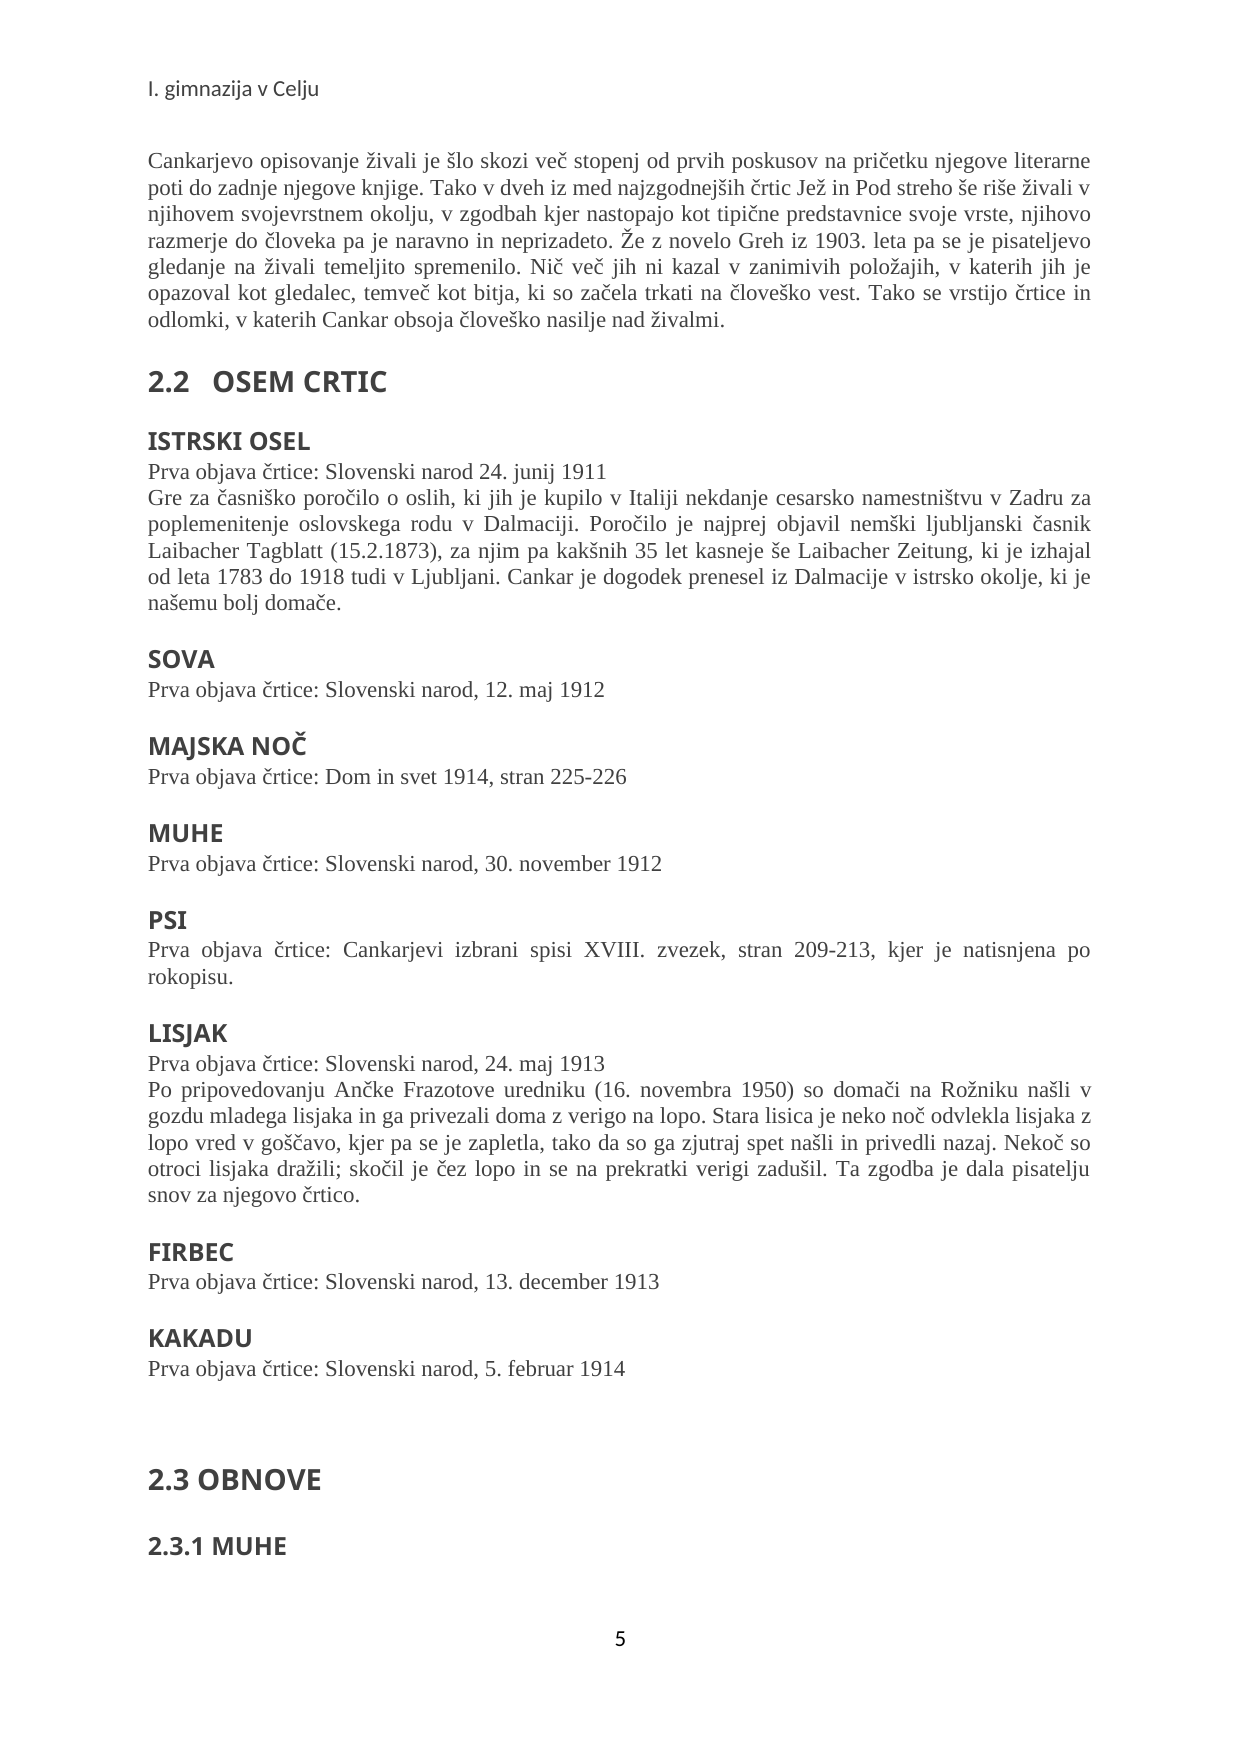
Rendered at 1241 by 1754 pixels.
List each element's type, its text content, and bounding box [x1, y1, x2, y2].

text Prva objava črtice: Slovenski narod, 5. februar 1914 [148, 1355, 1093, 1381]
text Prva objava črtice: Cankarjevi izbrani spisi XVIII. zvezek, stran 209-213, kjer je natisnjena po rokopisu. [148, 937, 1093, 989]
text LISJAK [148, 1016, 1093, 1050]
text Po pripovedovanju Ančke Frazotove uredniku (16. novembra 1950) so domači na Rožniku našli v gozdu mladega lisjaka in ga privezali doma z verigo na lopo. Stara lisica je neko noč odvlekla lisjaka z lopo vred v goščavo, kjer pa se je zapletla, tako da so ga zjutraj spet našli in privedli nazaj. Nekoč so otroci lisjaka dražili; skočil je čez lopo in se na prekratki verigi zadušil. Ta zgodba je dala pisatelju snov za njegovo črtico. [148, 1076, 1093, 1208]
text MUHE [148, 816, 1093, 850]
text 2.3.1 MUHE [148, 1528, 1093, 1562]
text 2.2 OSEM CRTIC [148, 361, 1093, 401]
text KAKADU [148, 1321, 1093, 1355]
text Prva objava črtice: Slovenski narod, 13. december 1913 [148, 1268, 1093, 1294]
text ISTRSKI OSEL [148, 424, 1093, 458]
text Prva objava črtice: Slovenski narod, 24. maj 1913 [148, 1050, 1093, 1076]
text Prva objava črtice: Slovenski narod 24. junij 1911 [148, 458, 1093, 484]
text Prva objava črtice: Dom in svet 1914, stran 225-226 [148, 763, 1093, 789]
text PSI [148, 902, 1093, 937]
text 2.3 OBNOVE [148, 1459, 1093, 1499]
text Prva objava črtice: Slovenski narod, 12. maj 1912 [148, 676, 1093, 703]
text MAJSKA NOČ [148, 729, 1093, 763]
text FIRBEC [148, 1234, 1093, 1268]
text Cankarjevo opisovanje živali je šlo skozi več stopenj od prvih poskusov na pričetku njegove literarne poti do zadnje njegove knjige. Tako v dveh iz med najzgodnejših črtic Jež in Pod streho še riše živali v njihovem svojevrstnem okolju, v zgodbah kjer nastopajo kot tipične predstavnice svoje vrste, njihovo razmerje do človeka pa je naravno in neprizadeto. Že z novelo Greh iz 1903. leta pa se je pisateljevo gledanje na živali temeljito spremenilo. Nič več jih ni kazal v zanimivih položajih, v katerih jih je opazoval kot gledalec, temveč kot bitja, ki so začela trkati na človeško vest. Tako se vrstijo črtice in odlomki, v katerih Cankar obsoja človeško nasilje nad živalmi. [148, 148, 1093, 332]
text Prva objava črtice: Slovenski narod, 30. november 1912 [148, 850, 1093, 876]
text SOVA [148, 642, 1093, 676]
text Gre za časniško poročilo o oslih, ki jih je kupilo v Italiji nekdanje cesarsko namestništvu v Zadru za poplemenitenje oslovskega rodu v Dalmaciji. Poročilo je najprej objavil nemški ljubljanski časnik Laibacher Tagblatt (15.2.1873), za njim pa kakšnih 35 let kasneje še Laibacher Zeitung, ki je izhajal od leta 1783 do 1918 tudi v Ljubljani. Cankar je dogodek prenesel iz Dalmacije v istrsko okolje, ki je našemu bolj domače. [148, 484, 1093, 616]
